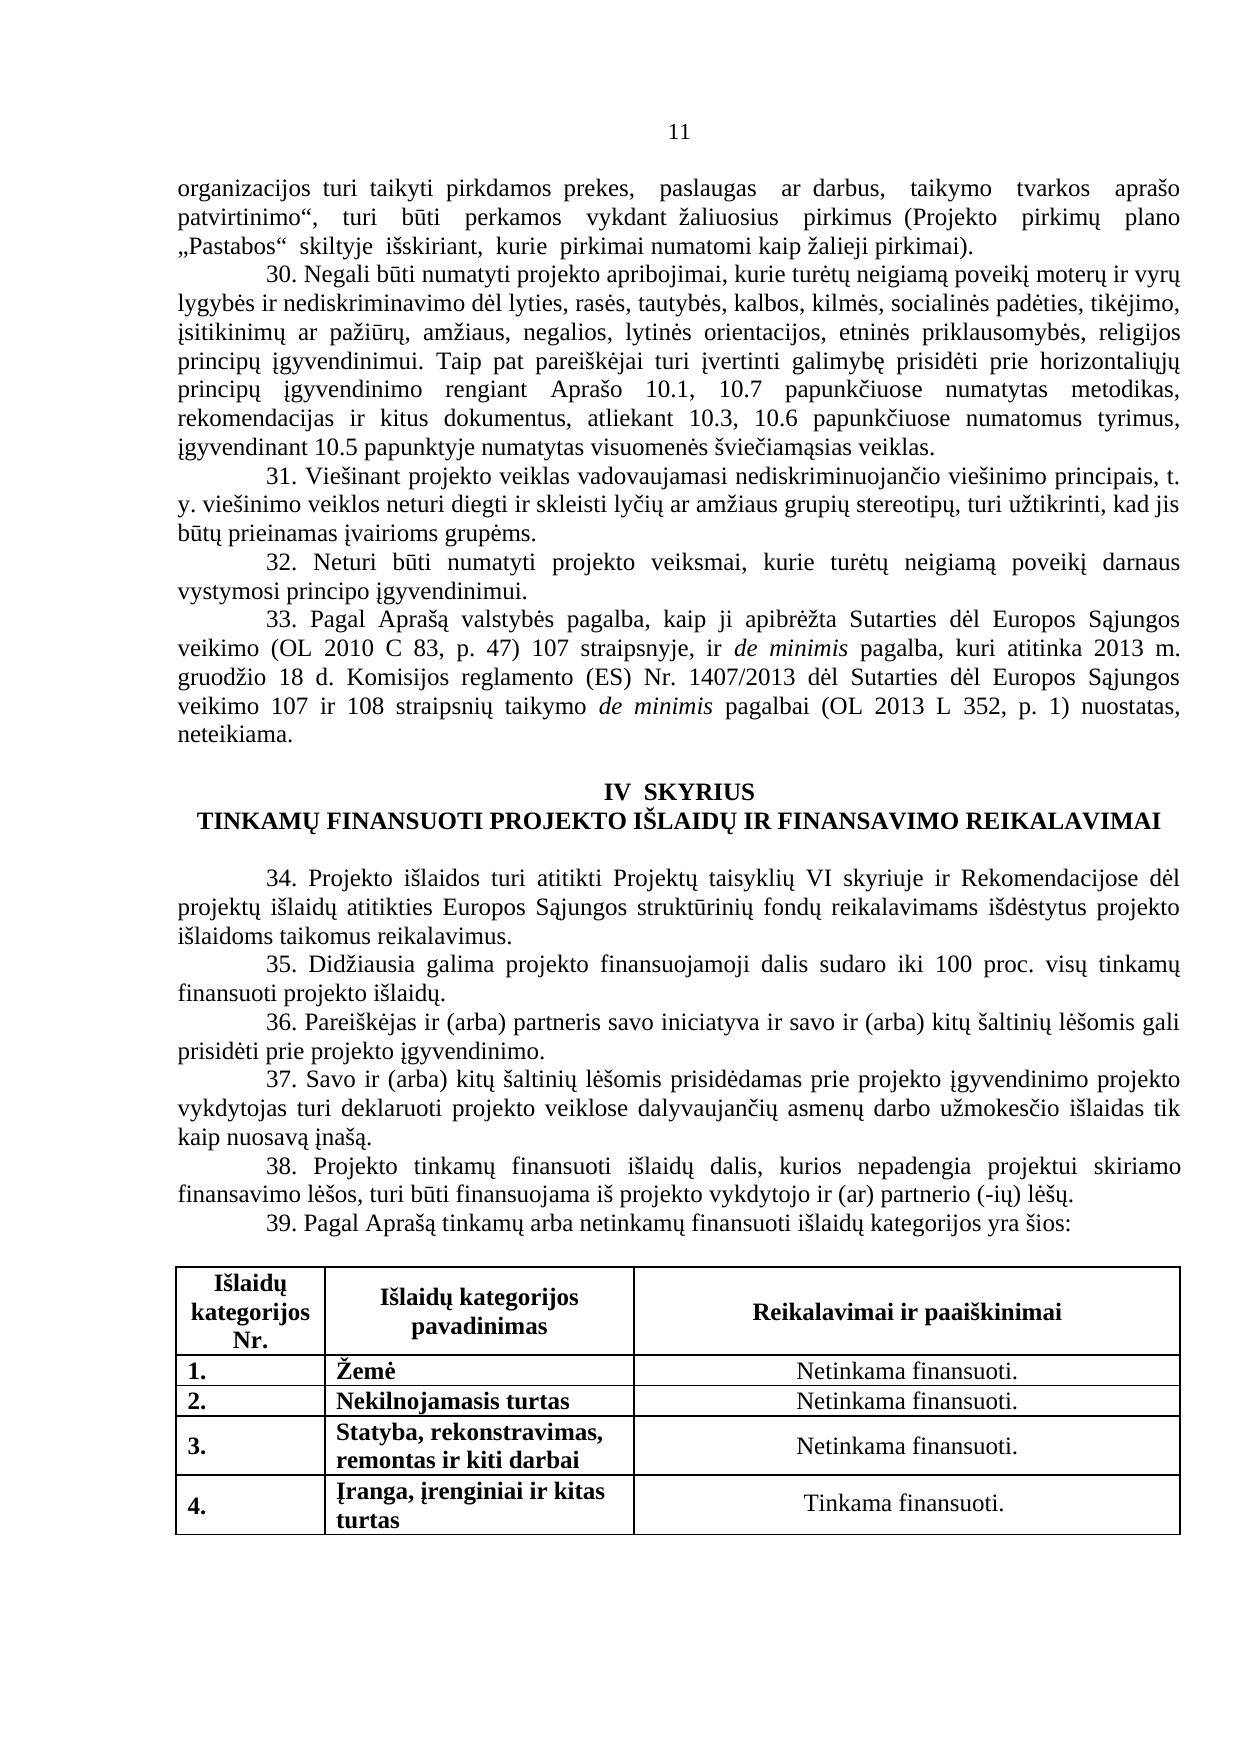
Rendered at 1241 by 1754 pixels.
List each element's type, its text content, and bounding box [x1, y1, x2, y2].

text 33. Pagal Aprašą valstybės pagalba, kaip ji apibrėžta Sutarties dėl Europos Sąjungos veikimo (OL 2010 C 83, p. 47) 107 straipsnyje, ir de minimis pagalba, kuri atitinka 2013 m. gruodžio 18 d. Komisijos reglamento (ES) Nr. 1407/2013 dėl Sutarties dėl Europos Sąjungos veikimo 107 ir 108 straipsnių taikymo de minimis pagalbai (OL 2013 L 352, p. 1) nuostatas, neteikiama. [177, 604, 1181, 748]
table_cell Statyba, rekonstravimas, remontas ir kiti darbai [326, 1417, 633, 1474]
text 39. Pagal Aprašą tinkamų arba netinkamų finansuoti išlaidų kategorijos yra šios: [177, 1208, 1181, 1237]
text 30. Negali būti numatyti projekto apribojimai, kurie turėtų neigiamą poveikį moterų ir vyrų lygybės ir nediskriminavimo dėl lyties, rasės, tautybės, kalbos, kilmės, socialinės padėties, tikėjimo, įsitikinimų ar pažiūrų, amžiaus, negalios, lytinės orientacijos, etninės priklausomybės, religijos principų įgyvendinimui. Taip pat pareiškėjai turi įvertinti galimybę prisidėti prie horizontaliųjų principų įgyvendinimo rengiant Aprašo 10.1, 10.7 papunkčiuose numatytas metodikas, rekomendacijas ir kitus dokumentus, atliekant 10.3, 10.6 papunkčiuose numatomus tyrimus, įgyvendinant 10.5 papunktyje numatytas visuomenės šviečiamąsias veiklas. [177, 259, 1181, 461]
text 36. Pareiškėjas ir (arba) partneris savo iniciatyva ir savo ir (arba) kitų šaltinių lėšomis gali prisidėti prie projekto įgyvendinimo. [177, 1007, 1181, 1064]
table_cell Netinkama finansuoti. [635, 1356, 1179, 1385]
table_cell 4. [177, 1476, 324, 1534]
table_cell 3. [177, 1417, 324, 1474]
text 32. Neturi būti numatyti projekto veiksmai, kurie turėtų neigiamą poveikį darnaus vystymosi principo įgyvendinimui. [177, 547, 1181, 604]
text 34. Projekto išlaidos turi atitikti Projektų taisyklių VI skyriuje ir Rekomendacijose dėl projektų išlaidų atitikties Europos Sąjungos struktūrinių fondų reikalavimams išdėstytus projekto išlaidoms taikomus reikalavimus. [177, 863, 1181, 949]
text 31. Viešinant projekto veiklas vadovaujamasi nediskriminuojančio viešinimo principais, t. y. viešinimo veiklos neturi diegti ir skleisti lyčių ar amžiaus grupių stereotipų, turi užtikrinti, kad jis būtų prieinamas įvairioms grupėms. [177, 461, 1181, 547]
table_cell Netinkama finansuoti. [635, 1386, 1179, 1415]
text 37. Savo ir (arba) kitų šaltinių lėšomis prisidėdamas prie projekto įgyvendinimo projekto vykdytojas turi deklaruoti projekto veiklose dalyvaujančių asmenų darbo užmokesčio išlaidas tik kaip nuosavą įnašą. [177, 1064, 1181, 1151]
table_cell Žemė [326, 1356, 633, 1385]
table_cell Įranga, įrenginiai ir kitas turtas [326, 1476, 633, 1534]
text organizacijos turi taikyti pirkdamos prekes, paslaugas ar darbus, taikymo tvarkos aprašo patvirtinimo“, turi būti perkamos vykdant žaliuosius pirkimus (Projekto pirkimų plano „Pastabos“ skiltyje išskiriant, kurie pirkimai numatomi kaip žalieji pirkimai). [177, 173, 1181, 259]
table_cell Nekilnojamasis turtas [326, 1386, 633, 1415]
table_header Išlaidų kategorijos Nr. [177, 1268, 324, 1354]
table_cell Netinkama finansuoti. [635, 1417, 1179, 1474]
text 35. Didžiausia galima projekto finansuojamoji dalis sudaro iki 100 proc. visų tinkamų finansuoti projekto išlaidų. [177, 949, 1181, 1007]
table_cell Tinkama finansuoti. [635, 1476, 1179, 1534]
table_cell 2. [177, 1386, 324, 1415]
table_header Išlaidų kategorijos pavadinimas [326, 1268, 633, 1354]
text TINKAMŲ FINANSUOTI PROJEKTO IŠLAIDŲ IR FINANSAVIMO REIKALAVIMAI [177, 806, 1181, 834]
text 38. Projekto tinkamų finansuoti išlaidų dalis, kurios nepadengia projektui skiriamo finansavimo lėšos, turi būti finansuojama iš projekto vykdytojo ir (ar) partnerio (-ių) lėšų. [177, 1151, 1181, 1208]
text IV SKYRIUS [177, 777, 1181, 806]
table_header Reikalavimai ir paaiškinimai [635, 1268, 1179, 1354]
table_cell 1. [177, 1356, 324, 1385]
